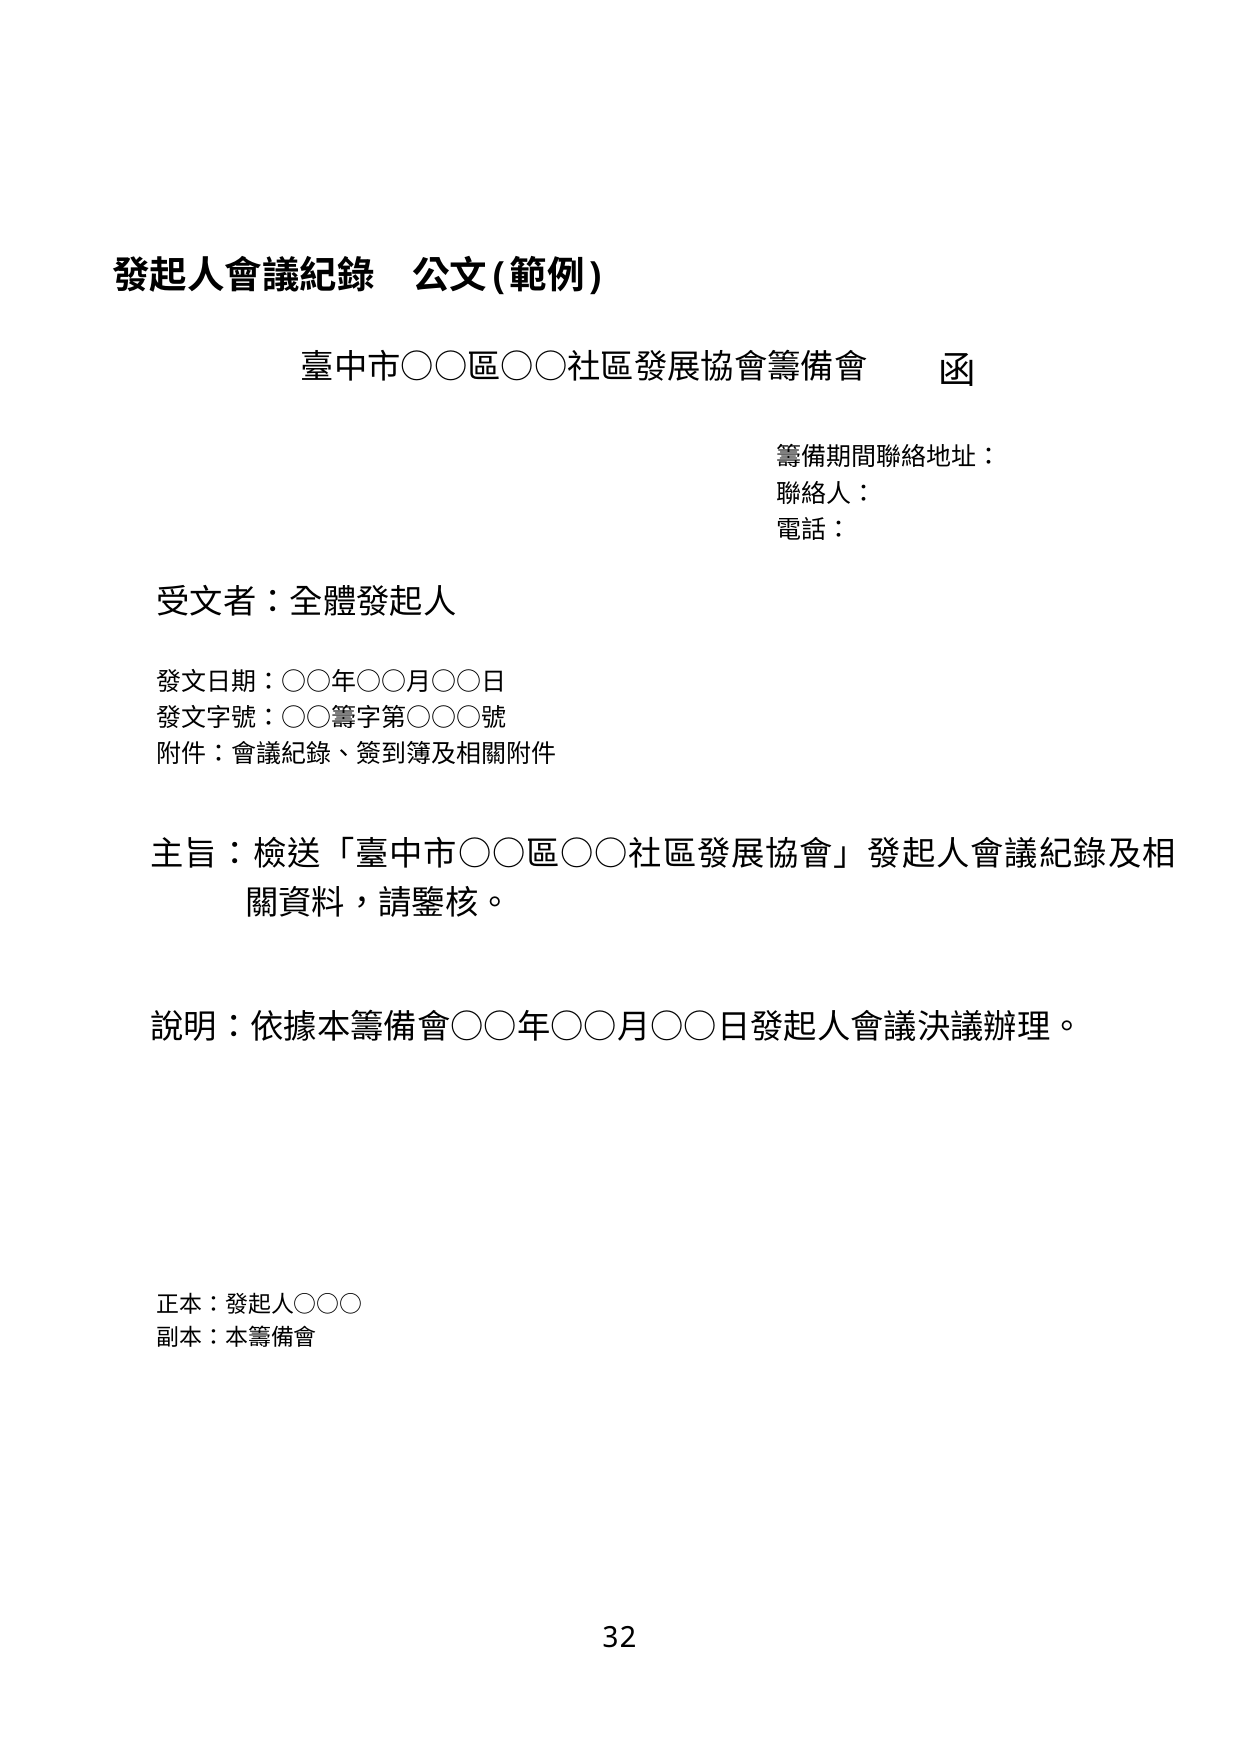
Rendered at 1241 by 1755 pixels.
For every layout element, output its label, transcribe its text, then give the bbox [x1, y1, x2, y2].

text 聯絡人： [776, 473, 1120, 509]
text 發文字號：○○籌字第○○○號 [156, 697, 1120, 733]
text 發文日期：○○年○○月○○日 [156, 661, 1120, 697]
text 正本：發起人○○○ [156, 1286, 1120, 1319]
text 受文者：全體發起人 [156, 574, 1120, 623]
text 主旨：檢送「臺中市○○區○○社區發展協會」發起人會議紀錄及相關資料，請鑒核。 [150, 827, 1176, 924]
text 籌備期間聯絡地址： [776, 437, 1120, 473]
text 發起人會議紀錄 公文(範例) [112, 245, 1164, 300]
text 附件：會議紀錄、簽到簿及相關附件 [156, 733, 1120, 770]
text 說明：依據本籌備會○○年○○月○○日發起人會議決議辦理。 [150, 1000, 1176, 1048]
text 副本：本籌備會 [156, 1319, 1120, 1352]
text 電話： [776, 509, 1120, 546]
text 臺中市○○區○○社區發展協會籌備會 函 [156, 339, 1120, 394]
